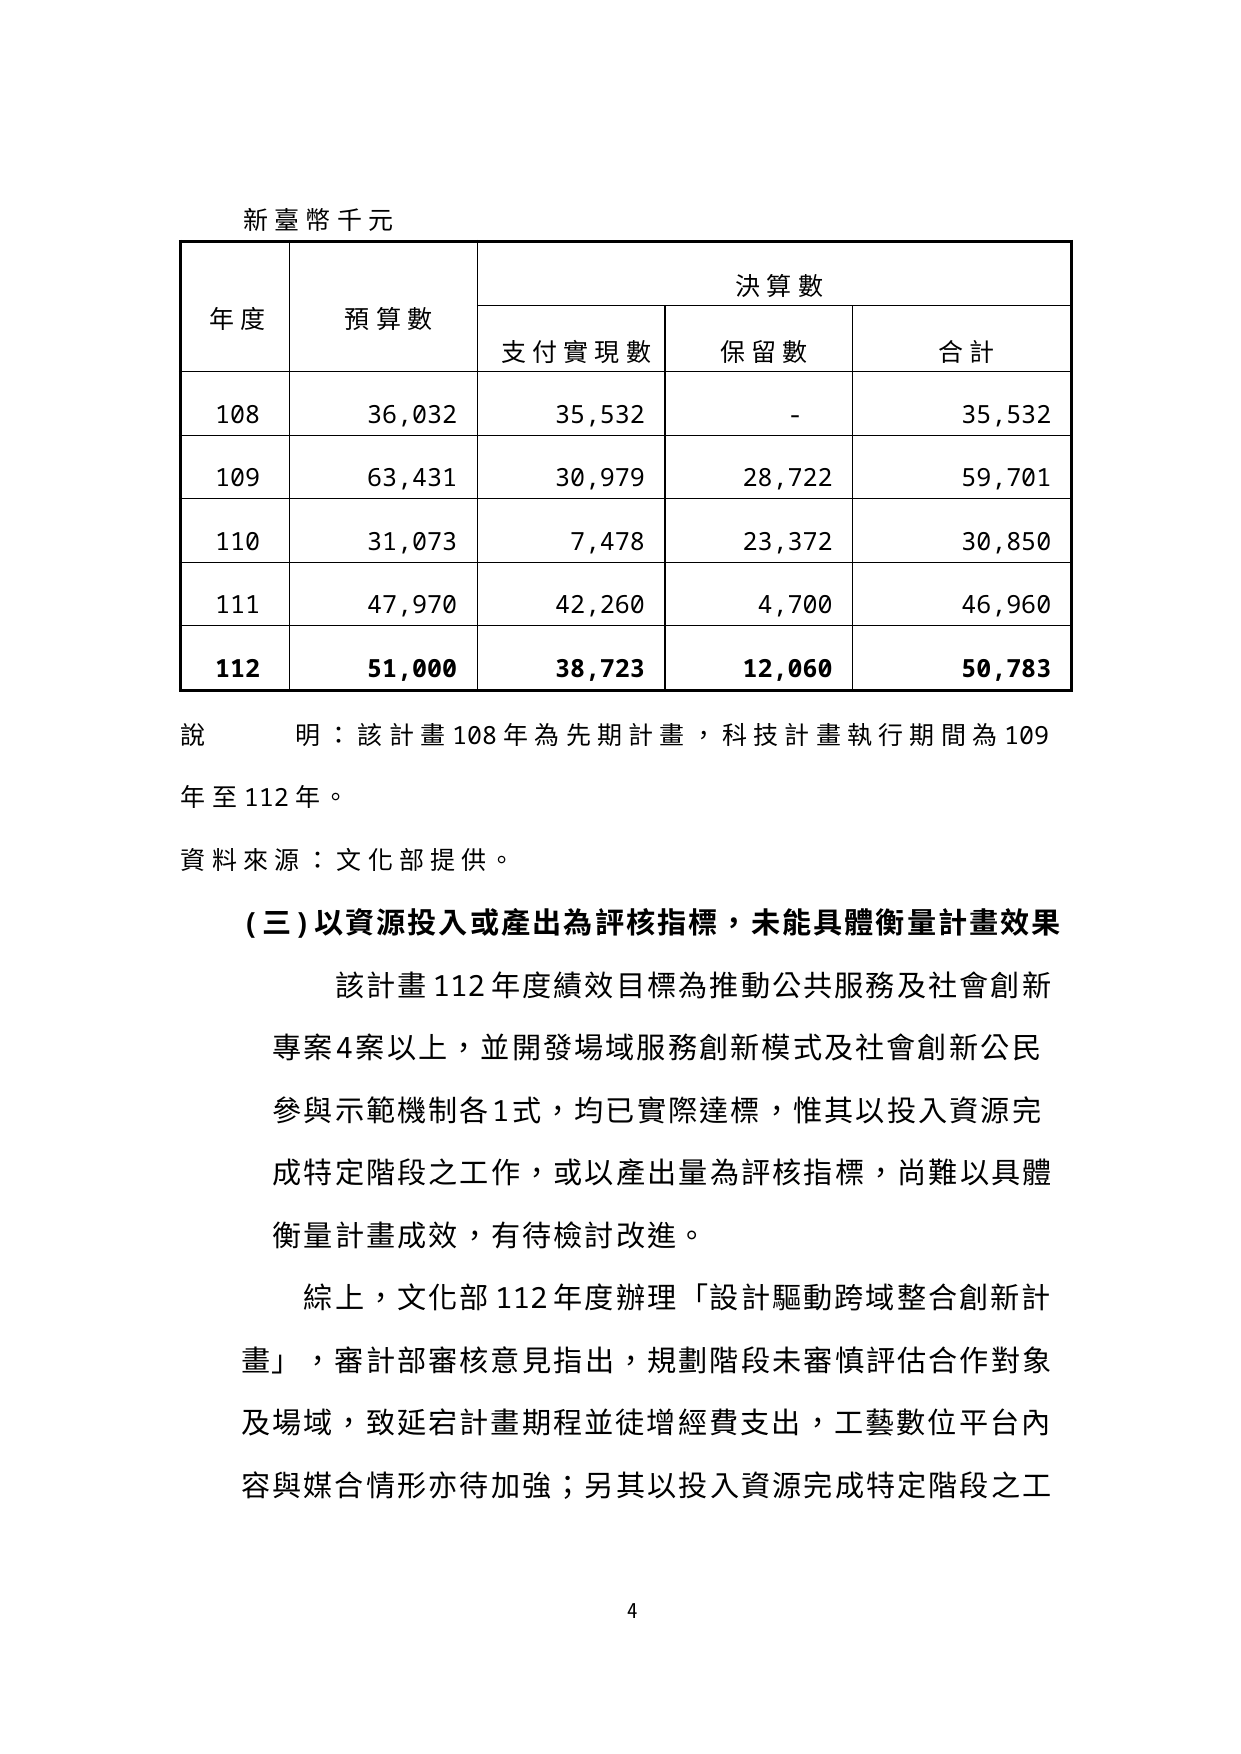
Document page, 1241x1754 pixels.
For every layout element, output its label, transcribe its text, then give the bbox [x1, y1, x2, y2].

table_cell 109 [182, 436, 289, 498]
table_cell 31,073 [290, 499, 477, 562]
table_cell 108 [182, 372, 289, 434]
table_cell 28,722 [666, 436, 852, 498]
text (三)以資源投入或產出為評核指標，未能具體衡量計畫效果 [236, 879, 1063, 942]
table_cell 110 [182, 499, 289, 562]
table_cell 42,260 [478, 563, 664, 625]
table_cell 36,032 [290, 372, 477, 434]
text 說 明：該計畫108年為先期計畫，科技計畫執行期間為109年至112年。 [177, 692, 1063, 817]
table_cell 59,701 [853, 436, 1070, 498]
table_cell 12,060 [666, 626, 852, 689]
text 綜上，文化部112年度辦理「設計驅動跨域整合創新計畫」，審計部審核意見指出，規劃階段未審慎評估合作對象及場域，致延宕計畫期程並徒增經費支出，工藝數位平台內容與媒合情形亦待加強；另其以投入資源完成特定階段之工 [236, 1254, 1063, 1504]
text 該計畫112年度績效目標為推動公共服務及社會創新專案4案以上，並開發場域服務創新模式及社會創新公民參與示範機制各1式，均已實際達標，惟其以投入資源完成特定階段之工作，或以產出量為評核指標，尚難以具體衡量計畫成效，有待檢討改進。 [266, 942, 1063, 1254]
table_cell 保留數 [666, 306, 852, 371]
text 單位：新臺幣千元 [236, 177, 1063, 240]
table_cell 38,723 [478, 626, 664, 689]
table_cell 7,478 [478, 499, 664, 562]
table_cell 支付實現數 [478, 306, 664, 371]
text 資料來源：文化部提供。 [177, 817, 1063, 879]
table_header 年度 [182, 243, 289, 371]
table_header 決算數 [478, 243, 1070, 305]
table_cell 47,970 [290, 563, 477, 625]
table_cell 112 [182, 626, 289, 689]
table_cell 50,783 [853, 626, 1070, 689]
table_cell 63,431 [290, 436, 477, 498]
table_cell 46,960 [853, 563, 1070, 625]
table_cell 35,532 [853, 372, 1070, 434]
table_cell 51,000 [290, 626, 477, 689]
table_cell 合計 [853, 306, 1070, 371]
table_cell 35,532 [478, 372, 664, 434]
table_cell 111 [182, 563, 289, 625]
table_cell 30,979 [478, 436, 664, 498]
table_cell - [666, 372, 852, 434]
table_header 預算數 [290, 243, 477, 371]
table_cell 4,700 [666, 563, 852, 625]
table_cell 30,850 [853, 499, 1070, 562]
table_cell 23,372 [666, 499, 852, 562]
